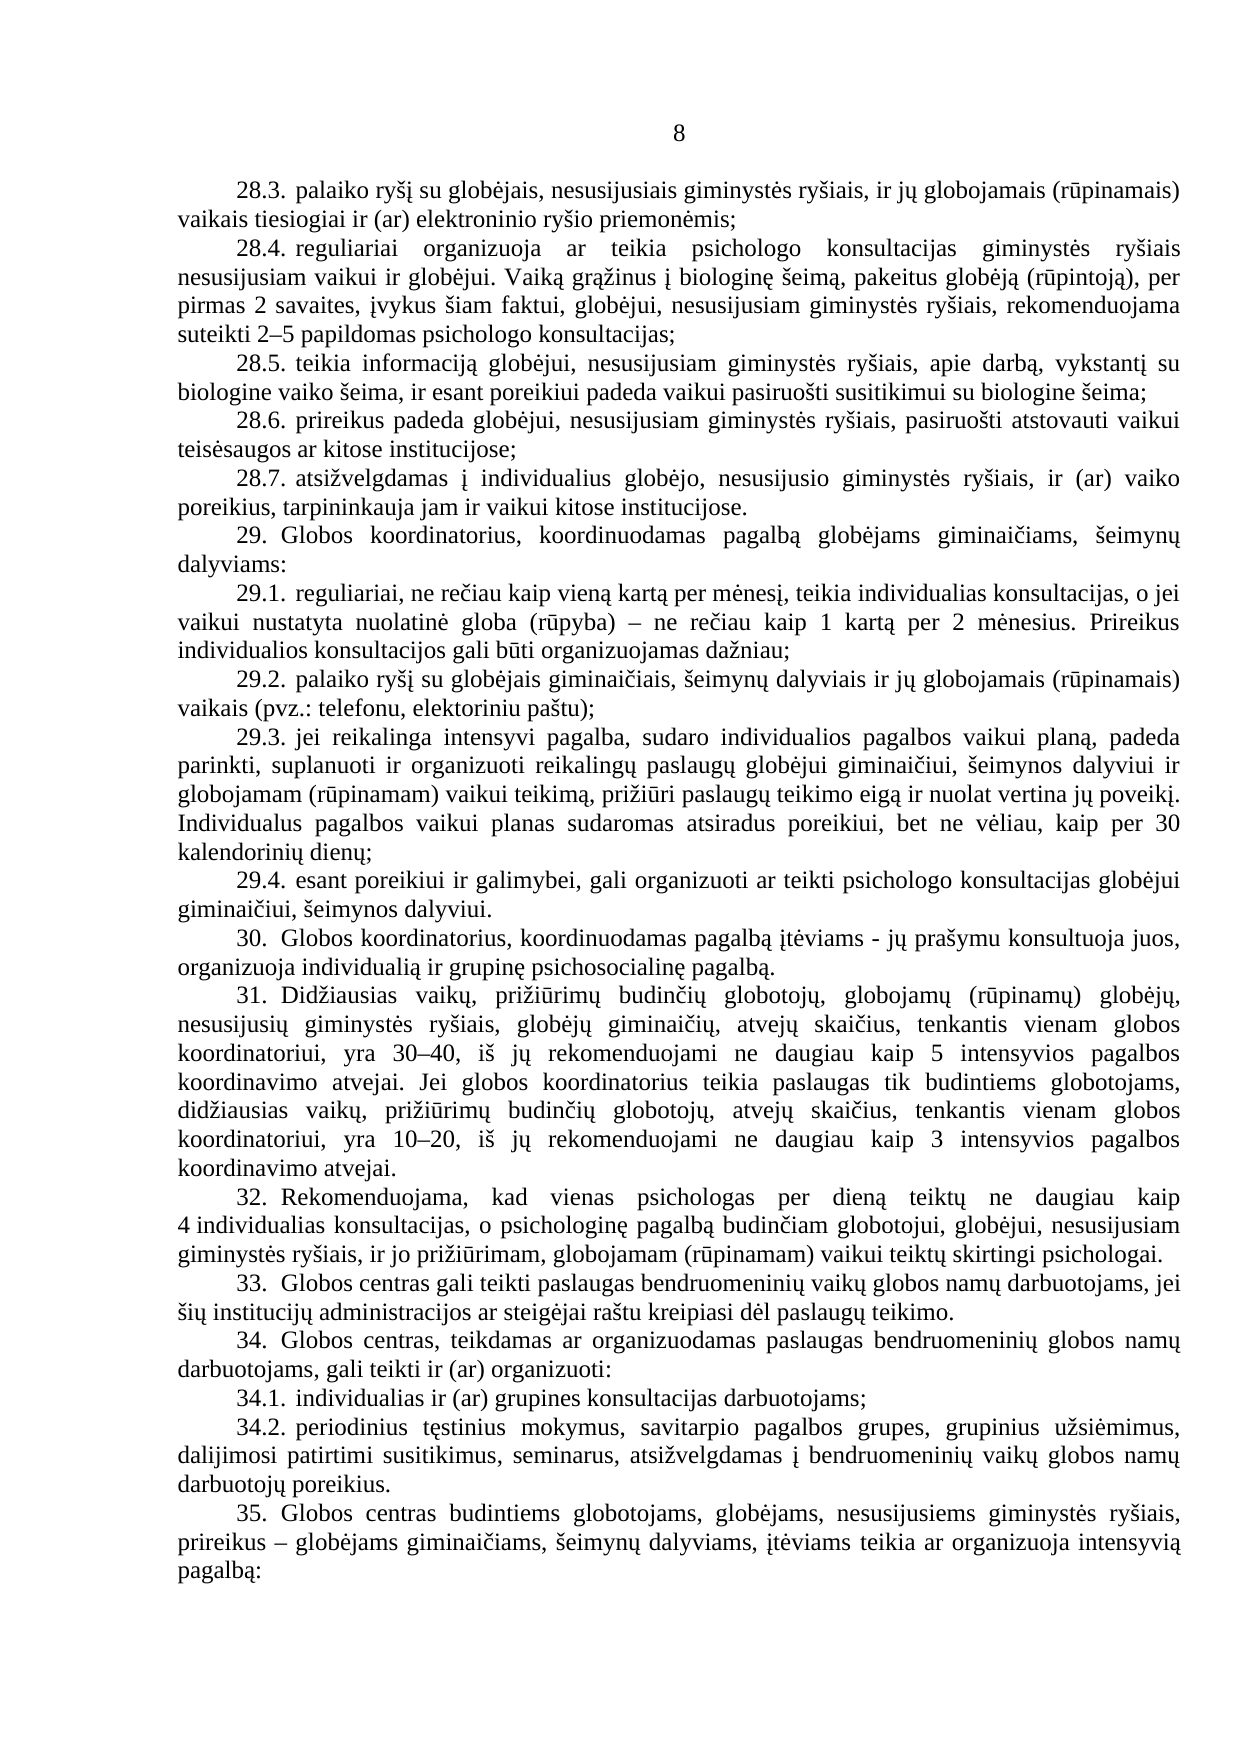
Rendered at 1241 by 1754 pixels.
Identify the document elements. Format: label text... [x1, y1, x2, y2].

text 29.4. esant poreikiui ir galimybei, gali organizuoti ar teikti psichologo konsultacijas globėjui giminaičiui, šeimynos dalyviui. [177, 866, 1181, 923]
text 28.3. palaiko ryšį su globėjais, nesusijusiais giminystės ryšiais, ir jų globojamais (rūpinamais) vaikais tiesiogiai ir (ar) elektroninio ryšio priemonėmis; [177, 176, 1181, 233]
text 29.2. palaiko ryšį su globėjais giminaičiais, šeimynų dalyviais ir jų globojamais (rūpinamais) vaikais (pvz.: telefonu, elektoriniu paštu); [177, 664, 1181, 722]
text 34.2. periodinius tęstinius mokymus, savitarpio pagalbos grupes, grupinius užsiėmimus, dalijimosi patirtimi susitikimus, seminarus, atsižvelgdamas į bendruomeninių vaikų globos namų darbuotojų poreikius. [177, 1412, 1181, 1498]
text 30. Globos koordinatorius, koordinuodamas pagalbą įtėviams - jų prašymu konsultuoja juos, organizuoja individualią ir grupinę psichosocialinę pagalbą. [177, 923, 1181, 981]
text 29.1. reguliariai, ne rečiau kaip vieną kartą per mėnesį, teikia individualias konsultacijas, o jei vaikui nustatyta nuolatinė globa (rūpyba) – ne rečiau kaip 1 kartą per 2 mėnesius. Prireikus individualios konsultacijos gali būti organizuojamas dažniau; [177, 578, 1181, 664]
text 33. Globos centras gali teikti paslaugas bendruomeninių vaikų globos namų darbuotojams, jei šių institucijų administracijos ar steigėjai raštu kreipiasi dėl paslaugų teikimo. [177, 1268, 1181, 1326]
text 32. Rekomenduojama, kad vienas psichologas per dieną teiktų ne daugiau kaip 4 individualias konsultacijas, o psichologinę pagalbą budinčiam globotojui, globėjui, nesusijusiam giminystės ryšiais, ir jo prižiūrimam, globojamam (rūpinamam) vaikui teiktų skirtingi psichologai. [177, 1182, 1181, 1268]
text 34. Globos centras, teikdamas ar organizuodamas paslaugas bendruomeninių globos namų darbuotojams, gali teikti ir (ar) organizuoti: [177, 1326, 1181, 1383]
text 31. Didžiausias vaikų, prižiūrimų budinčių globotojų, globojamų (rūpinamų) globėjų, nesusijusių giminystės ryšiais, globėjų giminaičių, atvejų skaičius, tenkantis vienam globos koordinatoriui, yra 30–40, iš jų rekomenduojami ne daugiau kaip 5 intensyvios pagalbos koordinavimo atvejai. Jei globos koordinatorius teikia paslaugas tik budintiems globotojams, didžiausias vaikų, prižiūrimų budinčių globotojų, atvejų skaičius, tenkantis vienam globos koordinatoriui, yra 10–20, iš jų rekomenduojami ne daugiau kaip 3 intensyvios pagalbos koordinavimo atvejai. [177, 981, 1181, 1182]
text 34.1. individualias ir (ar) grupines konsultacijas darbuotojams; [177, 1383, 1181, 1412]
text 35. Globos centras budintiems globotojams, globėjams, nesusijusiems giminystės ryšiais, prireikus – globėjams giminaičiams, šeimynų dalyviams, įtėviams teikia ar organizuoja intensyvią pagalbą: [177, 1498, 1181, 1584]
text 29. Globos koordinatorius, koordinuodamas pagalbą globėjams giminaičiams, šeimynų dalyviams: [177, 521, 1181, 578]
text 28.5. teikia informaciją globėjui, nesusijusiam giminystės ryšiais, apie darbą, vykstantį su biologine vaiko šeima, ir esant poreikiui padeda vaikui pasiruošti susitikimui su biologine šeima; [177, 348, 1181, 406]
text 28.4. reguliariai organizuoja ar teikia psichologo konsultacijas giminystės ryšiais nesusijusiam vaikui ir globėjui. Vaiką grąžinus į biologinę šeimą, pakeitus globėją (rūpintoją), per pirmas 2 savaites, įvykus šiam faktui, globėjui, nesusijusiam giminystės ryšiais, rekomenduojama suteikti 2–5 papildomas psichologo konsultacijas; [177, 233, 1181, 348]
text 28.7. atsižvelgdamas į individualius globėjo, nesusijusio giminystės ryšiais, ir (ar) vaiko poreikius, tarpininkauja jam ir vaikui kitose institucijose. [177, 463, 1181, 521]
text 29.3. jei reikalinga intensyvi pagalba, sudaro individualios pagalbos vaikui planą, padeda parinkti, suplanuoti ir organizuoti reikalingų paslaugų globėjui giminaičiui, šeimynos dalyviui ir globojamam (rūpinamam) vaikui teikimą, prižiūri paslaugų teikimo eigą ir nuolat vertina jų poveikį. Individualus pagalbos vaikui planas sudaromas atsiradus poreikiui, bet ne vėliau, kaip per 30 kalendorinių dienų; [177, 722, 1181, 866]
text 28.6. prireikus padeda globėjui, nesusijusiam giminystės ryšiais, pasiruošti atstovauti vaikui teisėsaugos ar kitose institucijose; [177, 406, 1181, 463]
